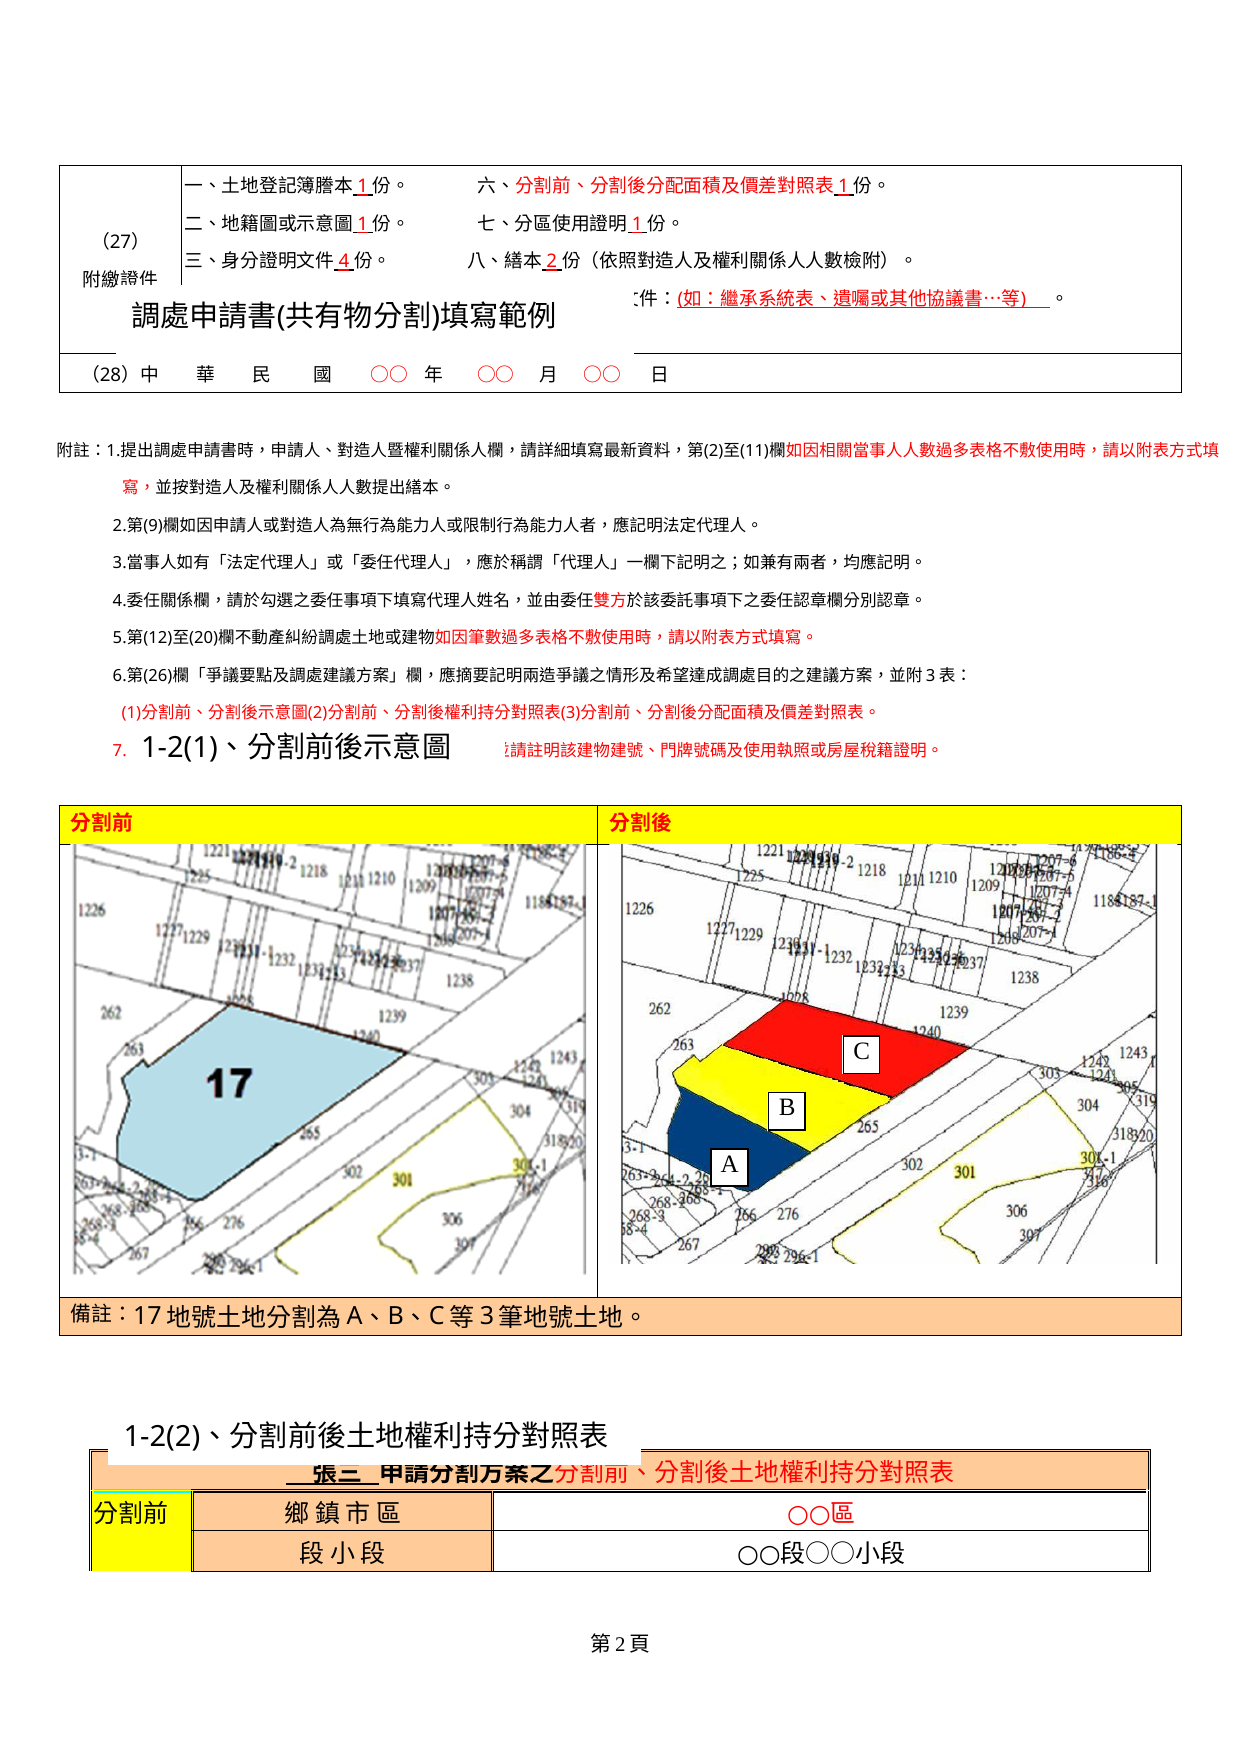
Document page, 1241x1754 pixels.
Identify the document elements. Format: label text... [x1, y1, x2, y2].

table_cell [598, 845, 1181, 1297]
text 1-2(2)、分割前後土地權利持分對照表 [194, 1426, 626, 1451]
text (1)分割前、分割後示意圖(2)分割前、分割後權利持分對照表(3)分割前、分割後分配面積及價差對照表。 [113, 693, 1219, 730]
text 1-2(1)、分割前後示意圖 [212, 737, 490, 762]
text 2.第(9)欄如因申請人或對造人為無行為能力人或限制行為能力人者，應記明法定代理人。 [112, 505, 1219, 543]
text 6.第(26)欄「爭議要點及調處建議方案」欄，應摘要記明兩造爭議之情形及希望達成調處目的之建議方案，並附3表： [112, 655, 1219, 693]
picture [70, 844, 587, 1280]
text 5.第(12)至(20)欄不動產糾紛調處土地或建物如因筆數過多表格不敷使用時，請以附表方式填寫。 [112, 618, 1219, 655]
table_header 張三 申請分割方案之分割前、分割後土地權利持分對照表 [92, 1452, 1148, 1489]
text 1-2(1)、分割前後示意圖 [426, 737, 447, 756]
picture [609, 844, 1178, 1264]
text 3.當事人如有「法定代理人」或「委任代理人」，應於稱謂「代理人」一欄下記明之；如兼有兩者，均應記明。 [112, 543, 1219, 580]
table_cell 一、土地登記簿謄本 1 份。 六、分割前、分割後分配面積及價差對照表 1 份。 二、地籍圖或示意圖 1 份。 七、分區使用證明 1 份。 三、身分證明文件 4 份。 八、繕本 2 份（依照對造人及權利關係人人數檢附）。 四、分割前、分割後示意圖 1 份。 九、其他應附文件：(如：繼承系統表、遺囑或其他協議書…等) 。 五、分割前、分割後權利持分對照表 1 份。 [182, 166, 1181, 353]
table_cell （27） 附繳證件 [60, 166, 181, 353]
table_cell 段 小 段 [194, 1531, 491, 1571]
text 1-2(2)、分割前後土地權利持分對照表 [123, 1426, 171, 1451]
text 1-2(1)、分割前後示意圖 [141, 737, 188, 762]
table_header 分割後 [598, 806, 1181, 844]
table_cell ○○區 [493, 1489, 1150, 1530]
table_cell ○○段○○小段 [494, 1531, 1148, 1571]
table_cell 備註：17地號土地分割為A、B、C等3筆地號土地。 [60, 1298, 1181, 1335]
table_header 分割前 [60, 806, 597, 844]
table_cell [60, 845, 597, 1297]
text 1-2(1)、分割前後示意圖 [187, 737, 214, 762]
table_cell （28）中 華 民 國 ○○ 年 ○○ 月 ○○ 日 [60, 354, 1181, 392]
table_cell 分割前 [91, 1489, 193, 1571]
text 7.調處土地上如有建物或地上物，另敘明處理方式。並請註明該建物建號、門牌號碼及使用執照或房屋稅籍證明。 [505, 730, 1219, 768]
text 1-2(2)、分割前後土地權利持分對照表 [170, 1426, 196, 1451]
text 附註：1.提出調處申請書時，申請人、對造人暨權利關係人欄，請詳細填寫最新資料，第(2)至(11)欄如因相關當事人人數過多表格不敷使用時，請以附表方式填寫，並按對造人及權利關係人人數提出繕本。 [56, 430, 1219, 505]
text 4.委任關係欄，請於勾選之委任事項下填寫代理人姓名，並由委任雙方於該委託事項下之委任認章欄分別認章。 [112, 580, 1219, 618]
text 調處申請書(共有物分割)填寫範例 [131, 292, 619, 335]
table_cell 鄉 鎮 市 區 [194, 1493, 491, 1530]
